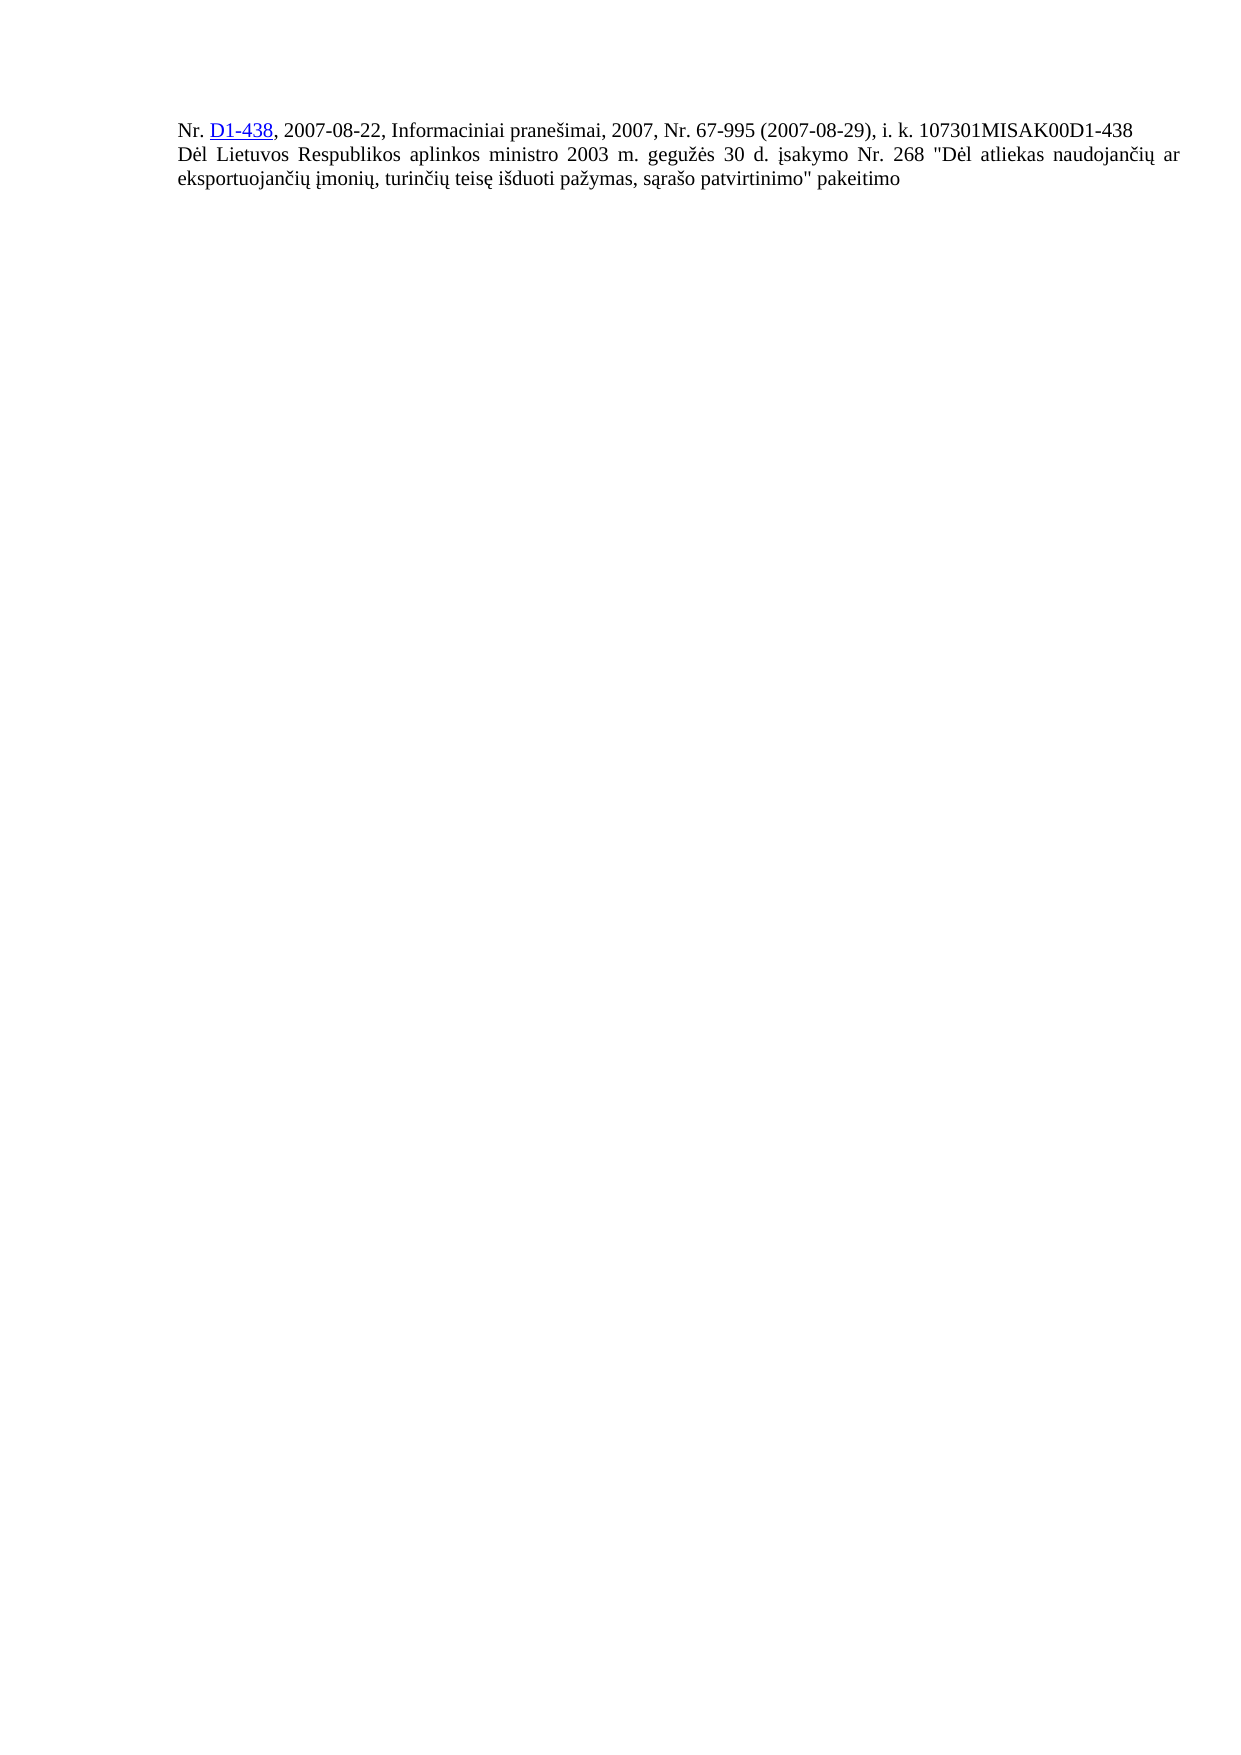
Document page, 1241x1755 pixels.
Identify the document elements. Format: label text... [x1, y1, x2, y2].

text Dėl Lietuvos Respublikos aplinkos ministro 2003 m. gegužės 30 d. įsakymo Nr. 268 "Dėl atliekas naudojančių ar eksportuojančių įmonių, turinčių teisę išduoti pažymas, sąrašo patvirtinimo" pakeitimo [177, 142, 1181, 190]
text Nr. D1-438, 2007-08-22, Informaciniai pranešimai, 2007, Nr. 67-995 (2007-08-29), i. k. 107301MISAK00D1-438 [177, 118, 1181, 142]
